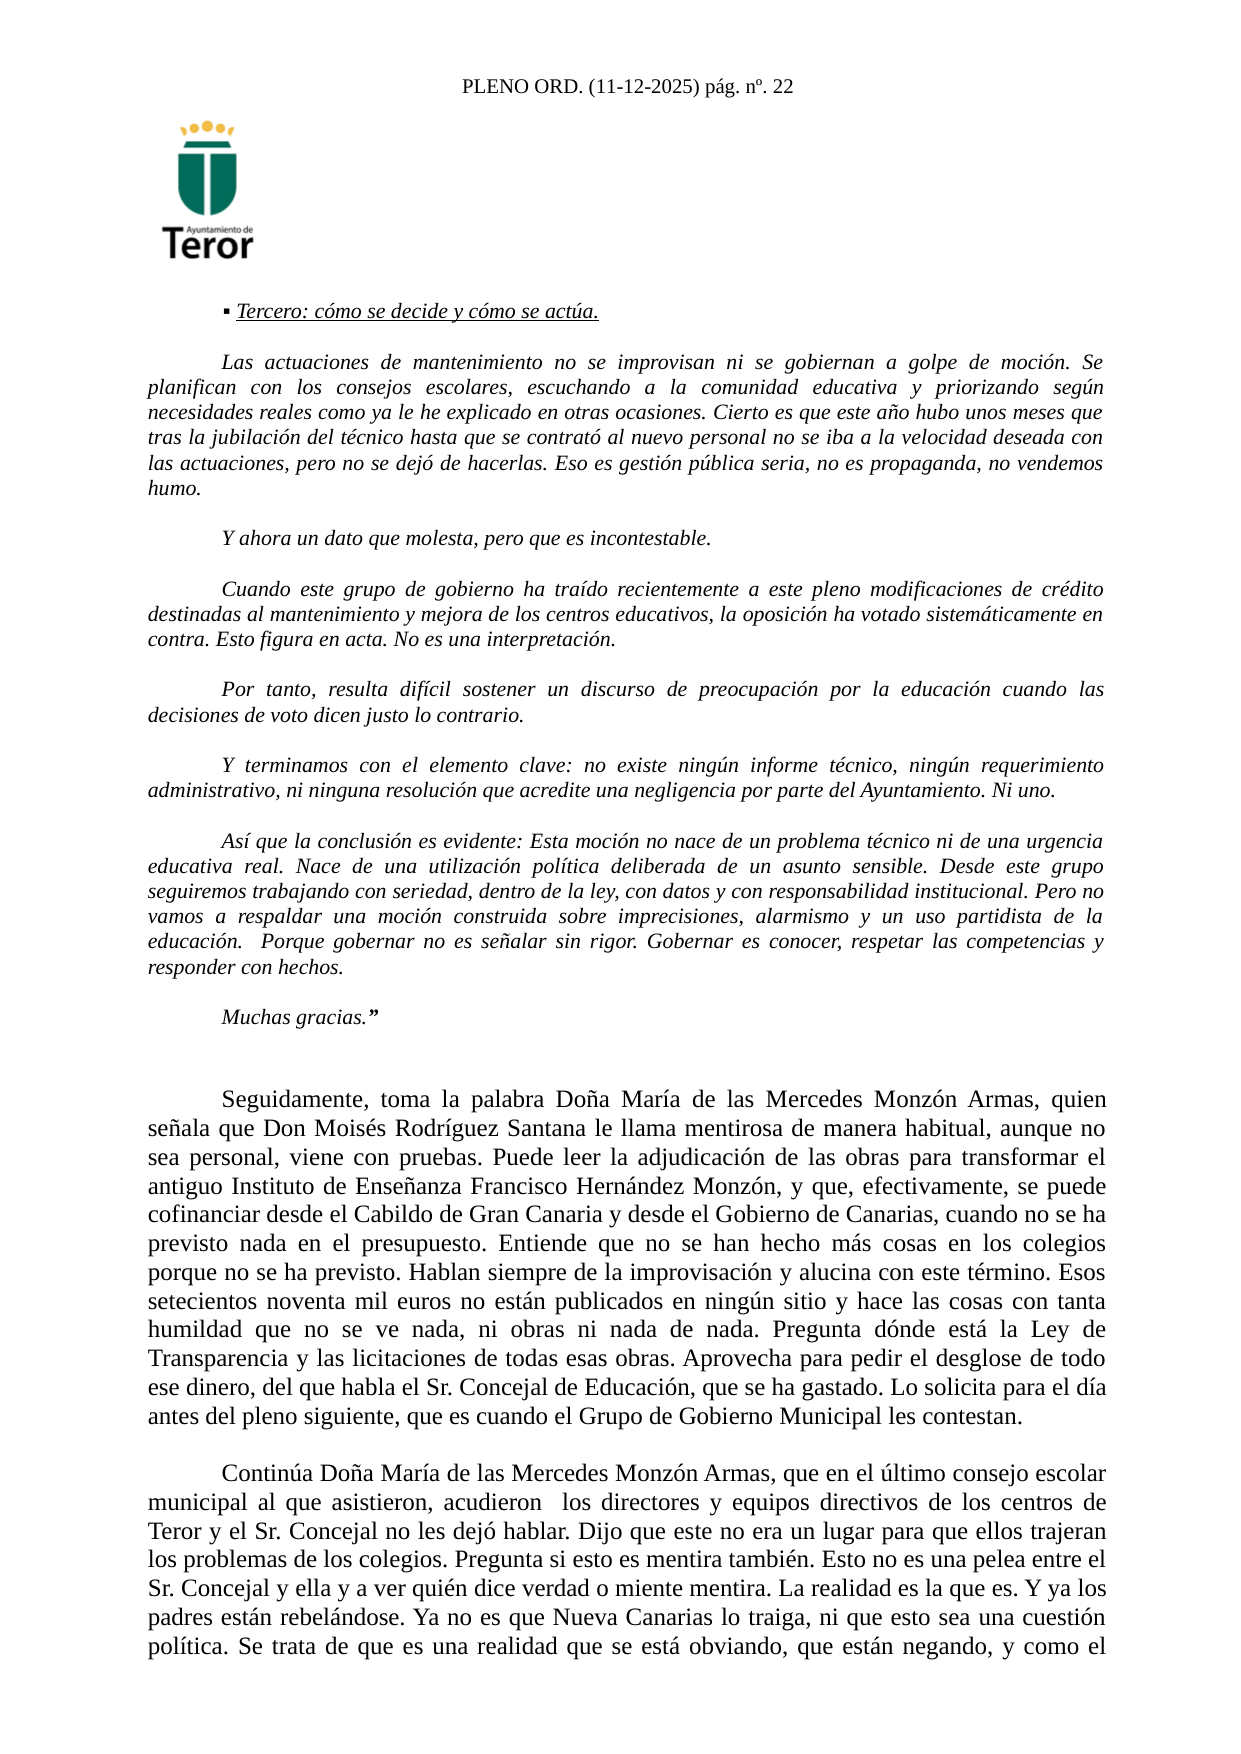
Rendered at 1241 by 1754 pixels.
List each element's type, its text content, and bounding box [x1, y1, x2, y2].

text Muchas gracias.” [148, 1004, 1152, 1029]
text Así que la conclusión es evidente: Esta moción no nace de un problema técnico ni de una urgencia educativa real. Nace de una utilización política deliberada de un asunto sensible. Desde este grupo seguiremos trabajando con seriedad, dentro de la ley, con datos y con responsabilidad institucional. Pero no vamos a respaldar una moción construida sobre imprecisiones, alarmismo y un uso partidista de la educación. Porque gobernar no es señalar sin rigor. Gobernar es conocer, respetar las competencias y responder con hechos. [148, 828, 1107, 979]
text Las actuaciones de mantenimiento no se improvisan ni se gobiernan a golpe de moción. Se planifican con los consejos escolares, escuchando a la comunidad educativa y priorizando según necesidades reales como ya le he explicado en otras ocasiones. Cierto es que este año hubo unos meses que tras la jubilación del técnico hasta que se contrató al nuevo personal no se iba a la velocidad deseada con las actuaciones, pero no se dejó de hacerlas. Eso es gestión pública seria, no es propaganda, no vendemos humo. [148, 349, 1107, 500]
text Continúa Doña María de las Mercedes Monzón Armas, que en el último consejo escolar municipal al que asistieron, acudieron los directores y equipos directivos de los centros de Teror y el Sr. Concejal no les dejó hablar. Dijo que este no era un lugar para que ellos trajeran los problemas de los colegios. Pregunta si esto es mentira también. Esto no es una pelea entre el Sr. Concejal y ella y a ver quién dice verdad o miente mentira. La realidad es la que es. Y ya los padres están rebelándose. Ya no es que Nueva Canarias lo traiga, ni que esto sea una cuestión política. Se trata de que es una realidad que se está obviando, que están negando, y como el [148, 1458, 1107, 1659]
text Por tanto, resulta difícil sostener un discurso de preocupación por la educación cuando las decisiones de voto dicen justo lo contrario. [148, 676, 1107, 727]
text Y ahora un dato que molesta, pero que es incontestable. [148, 525, 1107, 550]
text Seguidamente, toma la palabra Doña María de las Mercedes Monzón Armas, quien señala que Don Moisés Rodríguez Santana le llama mentirosa de manera habitual, aunque no sea personal, viene con pruebas. Puede leer la adjudicación de las obras para transformar el antiguo Instituto de Enseñanza Francisco Hernández Monzón, y que, efectivamente, se puede cofinanciar desde el Cabildo de Gran Canaria y desde el Gobierno de Canarias, cuando no se ha previsto nada en el presupuesto. Entiende que no se han hecho más cosas en los colegios porque no se ha previsto. Hablan siempre de la improvisación y alucina con este término. Esos setecientos noventa mil euros no están publicados en ningún sitio y hace las cosas con tanta humildad que no se ve nada, ni obras ni nada de nada. Pregunta dónde está la Ley de Transparencia y las licitaciones de todas esas obras. Aprovecha para pedir el desglose de todo ese dinero, del que habla el Sr. Concejal de Educación, que se ha gastado. Lo solicita para el día antes del pleno siguiente, que es cuando el Grupo de Gobierno Municipal les contestan. [148, 1084, 1107, 1429]
text ▪ Tercero: cómo se decide y cómo se actúa. [223, 298, 1107, 323]
text Cuando este grupo de gobierno ha traído recientemente a este pleno modificaciones de crédito destinadas al mantenimiento y mejora de los centros educativos, la oposición ha votado sistemáticamente en contra. Esto figura en acta. No es una interpretación. [148, 576, 1107, 651]
text Y terminamos con el elemento clave: no existe ningún informe técnico, ningún requerimiento administrativo, ni ninguna resolución que acredite una negligencia por parte del Ayuntamiento. Ni uno. [148, 752, 1107, 802]
